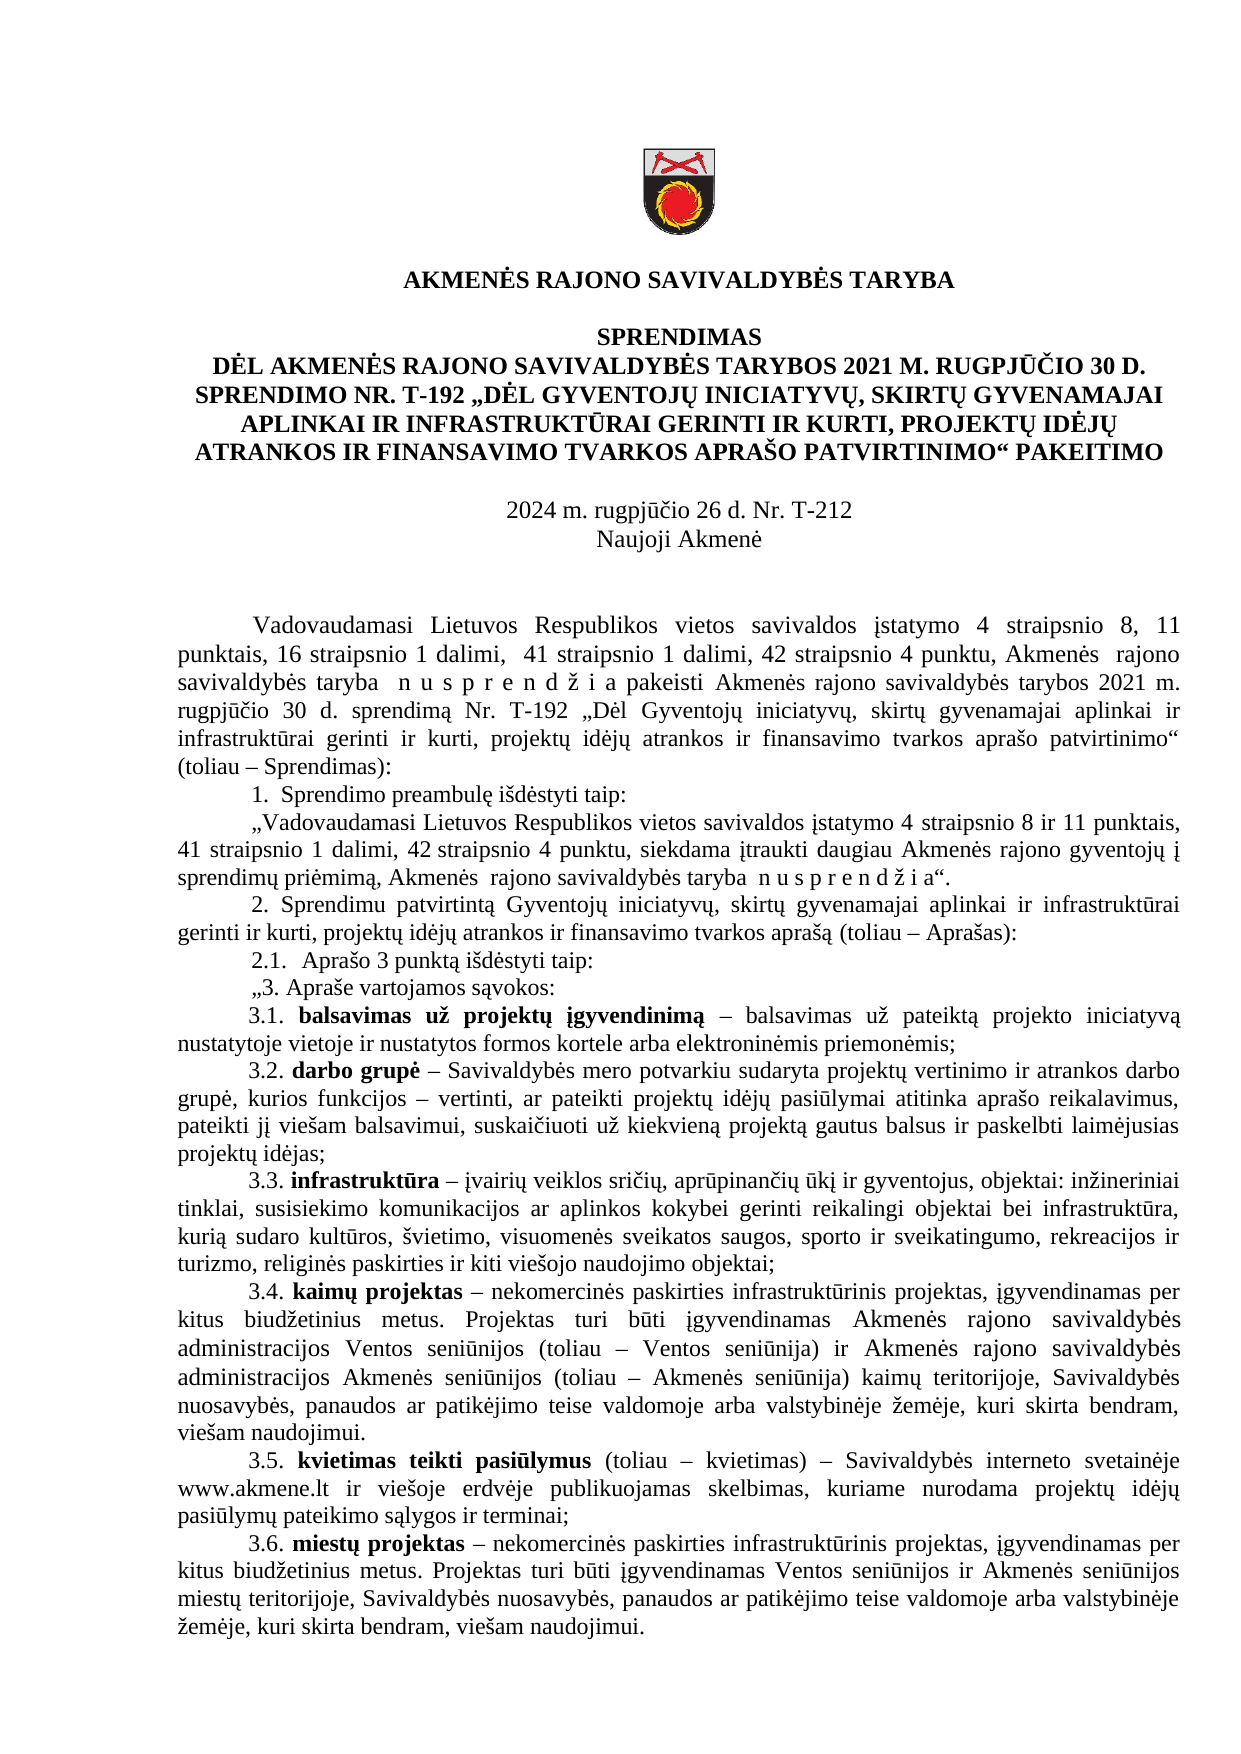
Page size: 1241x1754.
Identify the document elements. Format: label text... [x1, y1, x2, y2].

text „Vadovaudamasi Lietuvos Respublikos vietos savivaldos įstatymo 4 straipsnio 8 ir 11 punktais, 41 straipsnio 1 dalimi, 42 straipsnio 4 punktu, siekdama įtraukti daugiau Akmenės rajono gyventojų į sprendimų priėmimą, Akmenės rajono savivaldybės taryba n u s p r e n d ž i a“. [177, 808, 1181, 891]
text 1. Sprendimo preambulę išdėstyti taip: [251, 780, 1181, 808]
text 2.1. Aprašo 3 punktą išdėstyti taip: [251, 946, 1181, 973]
text 2. Sprendimu patvirtintą Gyventojų iniciatyvų, skirtų gyvenamajai aplinkai ir infrastruktūrai gerinti ir kurti, projektų idėjų atrankos ir finansavimo tvarkos aprašą (toliau – Aprašas): [177, 891, 1181, 946]
text 3.4. kaimų projektas – nekomercinės paskirties infrastruktūrinis projektas, įgyvendinamas per kitus biudžetinius metus. Projektas turi būti įgyvendinamas Akmenės rajono savivaldybės administracijos Ventos seniūnijos (toliau – Ventos seniūnija) ir Akmenės rajono savivaldybės administracijos Akmenės seniūnijos (toliau – Akmenės seniūnija) kaimų teritorijoje, Savivaldybės nuosavybės, panaudos ar patikėjimo teise valdomoje arba valstybinėje žemėje, kuri skirta bendram, viešam naudojimui. [177, 1277, 1181, 1446]
text 3.2. darbo grupė – Savivaldybės mero potvarkiu sudaryta projektų vertinimo ir atrankos darbo grupė, kurios funkcijos – vertinti, ar pateikti projektų idėjų pasiūlymai atitinka aprašo reikalavimus, pateikti jį viešam balsavimui, suskaičiuoti už kiekvieną projektą gautus balsus ir paskelbti laimėjusias projektų idėjas; [177, 1056, 1181, 1167]
text „3. Apraše vartojamos sąvokos: [177, 973, 1181, 1001]
text 3.3. infrastruktūra – įvairių veiklos sričių, aprūpinančių ūkį ir gyventojus, objektai: inžineriniai tinklai, susisiekimo komunikacijos ar aplinkos kokybei gerinti reikalingi objektai bei infrastruktūra, kurią sudaro kultūros, švietimo, visuomenės sveikatos saugos, sporto ir sveikatingumo, rekreacijos ir turizmo, religinės paskirties ir kiti viešojo naudojimo objektai; [177, 1167, 1181, 1277]
text 3.1. balsavimas už projektų įgyvendinimą – balsavimas už pateiktą projekto iniciatyvą nustatytoje vietoje ir nustatytos formos kortele arba elektroninėmis priemonėmis; [177, 1001, 1181, 1056]
text 3.6. miestų projektas – nekomercinės paskirties infrastruktūrinis projektas, įgyvendinamas per kitus biudžetinius metus. Projektas turi būti įgyvendinamas Ventos seniūnijos ir Akmenės seniūnijos miestų teritorijoje, Savivaldybės nuosavybės, panaudos ar patikėjimo teise valdomoje arba valstybinėje žemėje, kuri skirta bendram, viešam naudojimui. [177, 1529, 1181, 1639]
text Naujoji Akmenė [177, 524, 1181, 552]
text 3.5. kvietimas teikti pasiūlymus (toliau – kvietimas) – Savivaldybės interneto svetainėje www.akmene.lt ir viešoje erdvėje publikuojamas skelbimas, kuriame nurodama projektų idėjų pasiūlymų pateikimo sąlygos ir terminai; [177, 1446, 1181, 1529]
text 2024 m. rugpjūčio 26 d. Nr. T-212 [177, 495, 1181, 524]
text AKMENĖS RAJONO SAVIVALDYBĖS TARYBA [177, 265, 1181, 294]
text DĖL AKMENĖS RAJONO SAVIVALDYBĖS TARYBOS 2021 M. RUGPJŪČIO 30 D. SPRENDIMO NR. T-192 „DĖL GYVENTOJŲ INICIATYVŲ, SKIRTŲ GYVENAMAJAI APLINKAI IR INFRASTRUKTŪRAI GERINTI IR KURTI, PROJEKTŲ IDĖJŲ ATRANKOS IR FINANSAVIMO TVARKOS APRAŠO PATVIRTINIMO“ PAKEITIMO [177, 351, 1181, 466]
text SPRENDIMAS [177, 322, 1181, 351]
text Vadovaudamasi Lietuvos Respublikos vietos savivaldos įstatymo 4 straipsnio 8, 11 punktais, 16 straipsnio 1 dalimi, 41 straipsnio 1 dalimi, 42 straipsnio 4 punktu, Akmenės rajono savivaldybės taryba n u s p r e n d ž i a pakeisti Akmenės rajono savivaldybės tarybos 2021 m. rugpjūčio 30 d. sprendimą Nr. T-192 „Dėl Gyventojų iniciatyvų, skirtų gyvenamajai aplinkai ir infrastruktūrai gerinti ir kurti, projektų idėjų atrankos ir finansavimo tvarkos aprašo patvirtinimo“ (toliau – Sprendimas): [177, 610, 1181, 780]
